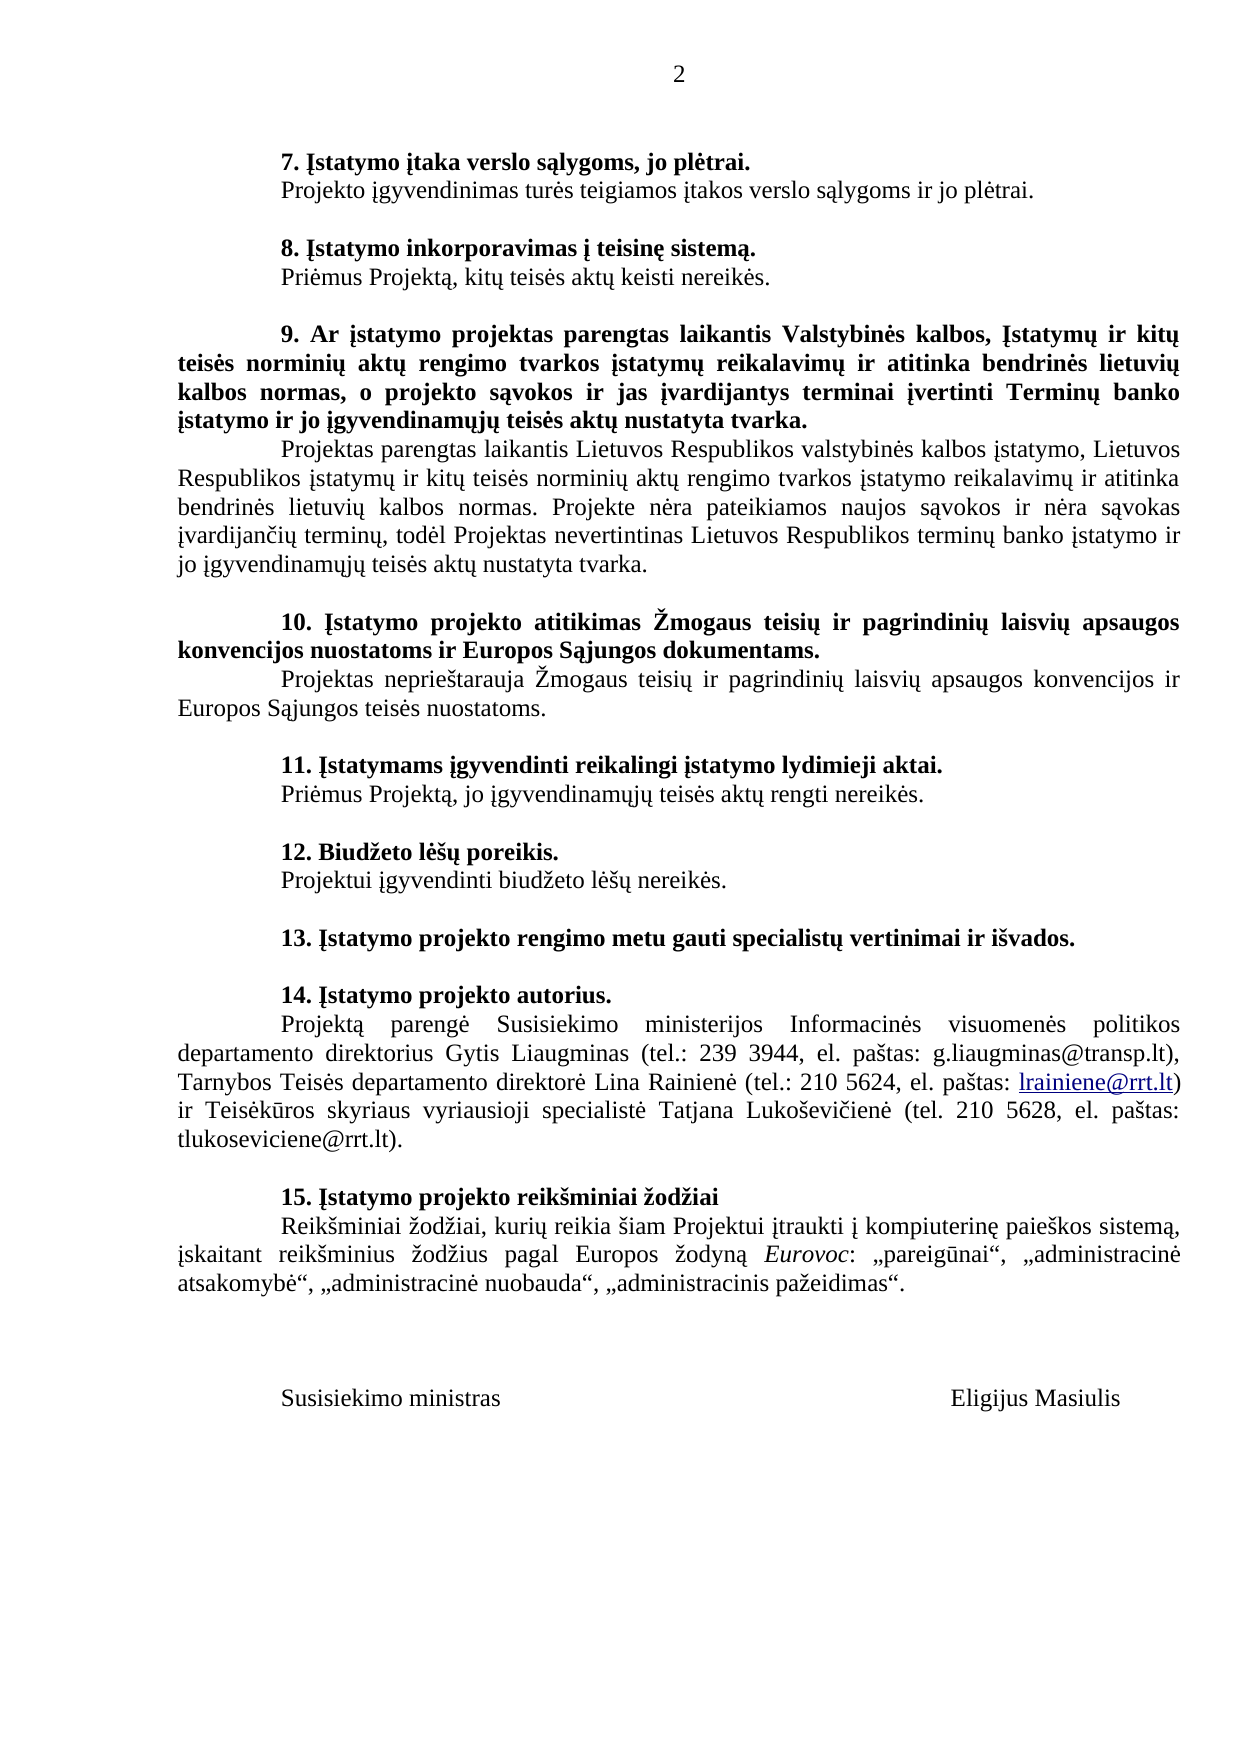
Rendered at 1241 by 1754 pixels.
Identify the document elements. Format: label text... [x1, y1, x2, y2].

text Susisiekimo ministras Eligijus Masiulis [177, 1383, 1181, 1412]
text Priėmus Projektą, kitų teisės aktų keisti nereikės. [177, 262, 1181, 291]
text Reikšminiai žodžiai, kurių reikia šiam Projektui įtraukti į kompiuterinę paieškos sistemą, įskaitant reikšminius žodžius pagal Europos žodyną Eurovoc: „pareigūnai“, „administracinė atsakomybė“, „administracinė nuobauda“, „administracinis pažeidimas“. [177, 1211, 1181, 1297]
text 14. Įstatymo projekto autorius. [177, 981, 1181, 1009]
text 11. Įstatymams įgyvendinti reikalingi įstatymo lydimieji aktai. [177, 751, 1181, 779]
text Projektas parengtas laikantis Lietuvos Respublikos valstybinės kalbos įstatymo, Lietuvos Respublikos įstatymų ir kitų teisės norminių aktų rengimo tvarkos įstatymo reikalavimų ir atitinka bendrinės lietuvių kalbos normas. Projekte nėra pateikiamos naujos sąvokos ir nėra sąvokas įvardijančių terminų, todėl Projektas nevertintinas Lietuvos Respublikos terminų banko įstatymo ir jo įgyvendinamųjų teisės aktų nustatyta tvarka. [177, 434, 1181, 578]
text 15. Įstatymo projekto reikšminiai žodžiai [177, 1182, 1181, 1211]
text 10. Įstatymo projekto atitikimas Žmogaus teisių ir pagrindinių laisvių apsaugos konvencijos nuostatoms ir Europos Sąjungos dokumentams. [177, 607, 1181, 664]
text 9. Ar įstatymo projektas parengtas laikantis Valstybinės kalbos, Įstatymų ir kitų teisės norminių aktų rengimo tvarkos įstatymų reikalavimų ir atitinka bendrinės lietuvių kalbos normas, o projekto sąvokos ir jas įvardijantys terminai įvertinti Terminų banko įstatymo ir jo įgyvendinamųjų teisės aktų nustatyta tvarka. [177, 319, 1181, 434]
text Projekto įgyvendinimas turės teigiamos įtakos verslo sąlygoms ir jo plėtrai. [177, 176, 1181, 204]
text Projektui įgyvendinti biudžeto lėšų nereikės. [177, 866, 1181, 894]
text Priėmus Projektą, jo įgyvendinamųjų teisės aktų rengti nereikės. [177, 779, 1181, 808]
title Projektą parengė Susisiekimo ministerijos Informacinės visuomenės politikos departamento direktorius Gytis Liaugminas (tel.: 239 3944, el. paštas: g.liaugminas@transp.lt), Tarnybos Teisės departamento direktorė Lina Rainienė (tel.: 210 5624, el. paštas: lrainiene@rrt.lt) ir Teisėkūros skyriaus vyriausioji specialistė Tatjana Lukoševičienė (tel. 210 5628, el. paštas: tlukoseviciene@rrt.lt). [177, 1009, 1181, 1153]
text 8. Įstatymo inkorporavimas į teisinę sistemą. [177, 233, 1238, 262]
text Projektas neprieštarauja Žmogaus teisių ir pagrindinių laisvių apsaugos konvencijos ir Europos Sąjungos teisės nuostatoms. [177, 664, 1181, 722]
text 7. Įstatymo įtaka verslo sąlygoms, jo plėtrai. [177, 147, 1181, 176]
text 13. Įstatymo projekto rengimo metu gauti specialistų vertinimai ir išvados. [177, 923, 1181, 952]
text 12. Biudžeto lėšų poreikis. [177, 837, 1238, 866]
